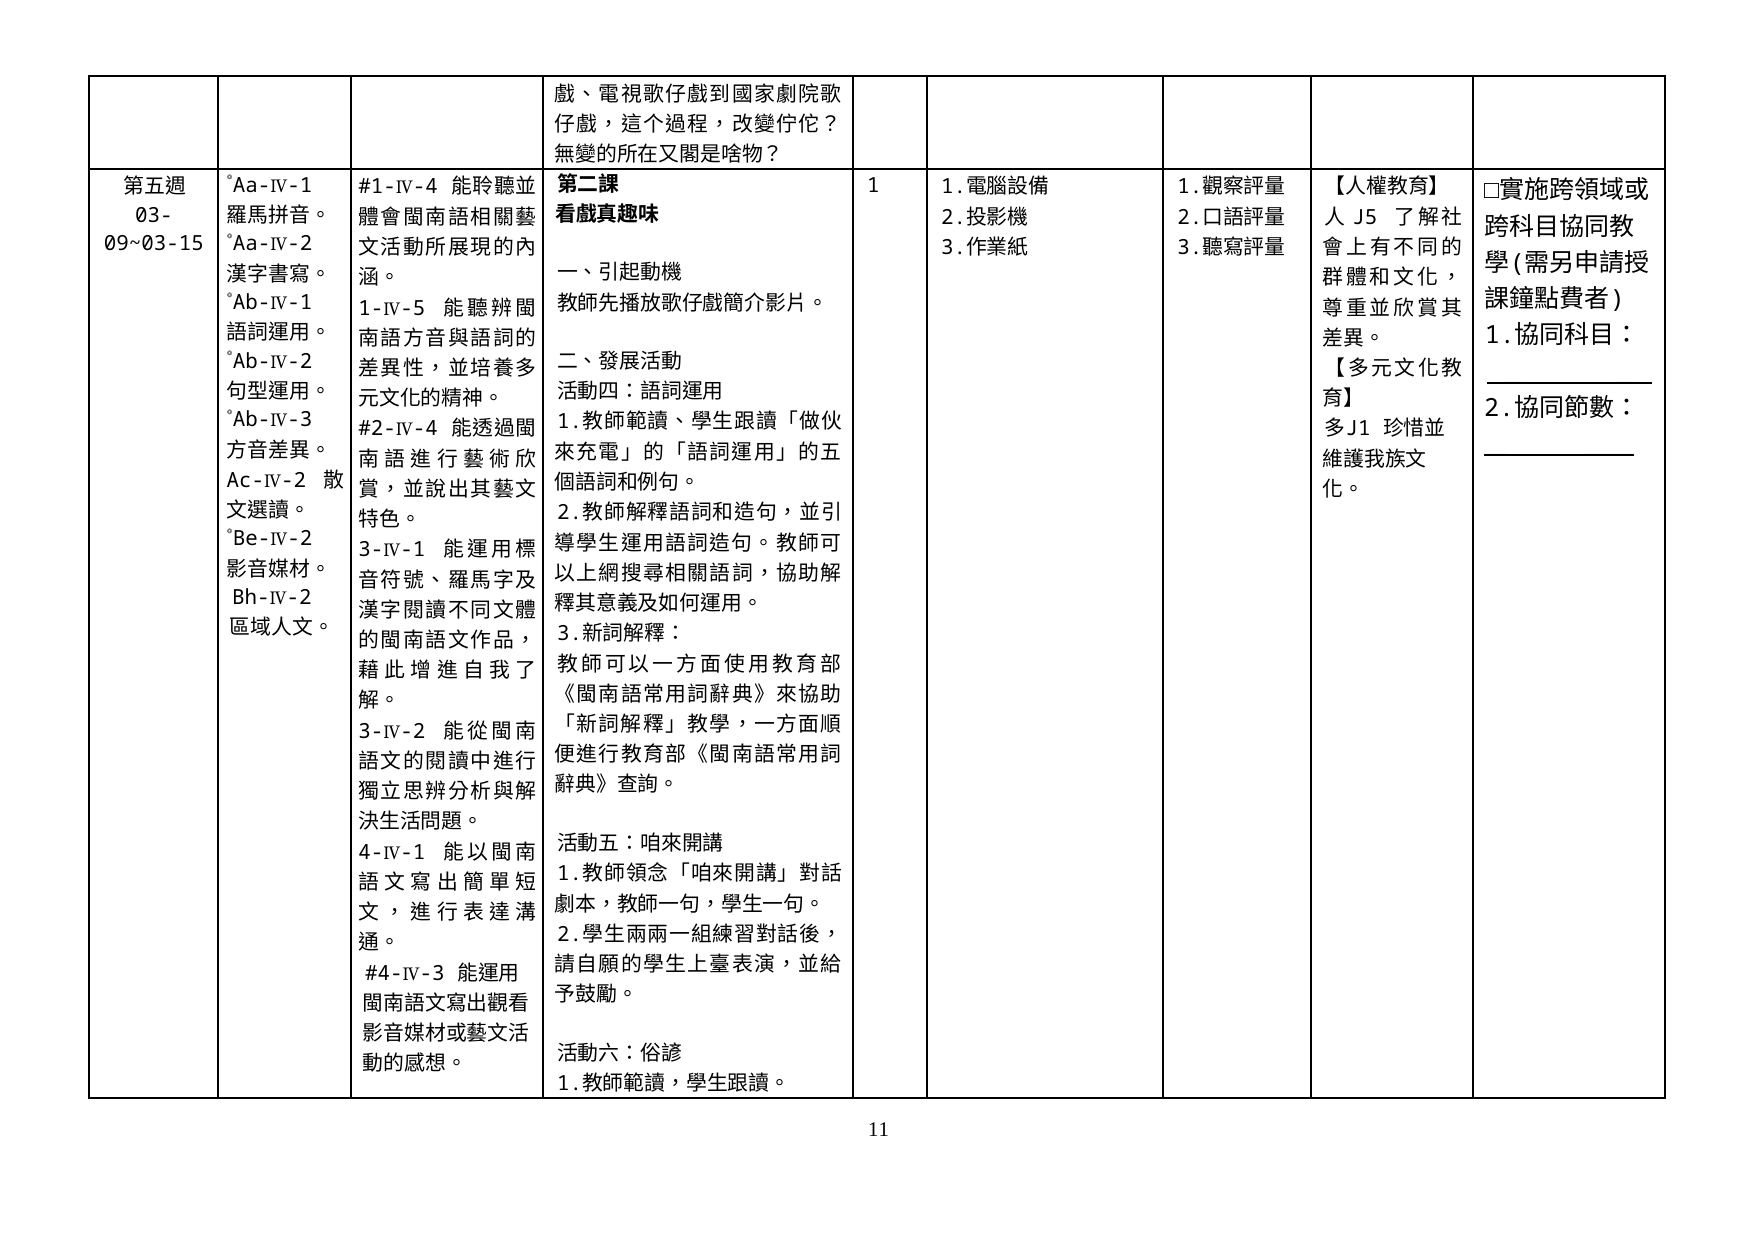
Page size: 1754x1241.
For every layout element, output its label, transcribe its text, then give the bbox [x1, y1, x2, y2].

table_cell 1.觀察評量 2.口語評量 3.聽寫評量 [1164, 170, 1310, 1097]
table_cell [1312, 77, 1472, 168]
table_cell [90, 77, 217, 168]
table_cell 1.電腦設備 2.投影機 3.作業紙 [928, 170, 1162, 1097]
table_cell [854, 77, 926, 168]
table_cell [219, 77, 350, 168]
table_cell 【人權教育】 人J5 了解社會上有不同的群體和文化，尊重並欣賞其差異。 【多元文化教育】 多J1 珍惜並維護我族文化。 [1312, 170, 1472, 1097]
table_cell 戲、電視歌仔戲到國家劇院歌仔戲，這个過程，改變佇佗？無變的所在又閣是啥物？ [544, 77, 852, 168]
table_cell #1-Ⅳ-4 能聆聽並體會閩南語相關藝文活動所展現的內涵。 1-Ⅳ-5 能聽辨閩南語方音與語詞的差異性，並培養多元文化的精神。 #2-Ⅳ-4 能透過閩南語進行藝術欣賞，並說出其藝文特色。 3-Ⅳ-1 能運用標音符號、羅馬字及漢字閱讀不同文體的閩南語文作品，藉此增進自我了解。 3-Ⅳ-2 能從閩南語文的閱讀中進行獨立思辨分析與解決生活問題。 4-Ⅳ-1 能以閩南語文寫出簡單短文，進行表達溝通。 #4-Ⅳ-3 能運用閩南語文寫出觀看影音媒材或藝文活動的感想。 [352, 170, 542, 1097]
table_cell □實施跨領域或跨科目協同教學(需另申請授課鐘點費者) 1.協同科目： ＿ ＿ 2.協同節數： ＿ ＿＿ [1474, 170, 1664, 1097]
table_cell [1474, 77, 1664, 168]
table_cell 第五週 03-09~03-15 [90, 170, 217, 1097]
table_cell 1 [854, 170, 926, 1097]
table_cell [352, 77, 542, 168]
table_cell [1164, 77, 1310, 168]
table_cell [928, 77, 1162, 168]
table_cell ◎Aa-Ⅳ-1 羅馬拼音。 ◎Aa-Ⅳ-2 漢字書寫。 ◎Ab-Ⅳ-1 語詞運用。 ◎Ab-Ⅳ-2 句型運用。 ◎Ab-Ⅳ-3 方音差異。 Ac-Ⅳ-2 散文選讀。 ◎Be-Ⅳ-2 影音媒材。 Bh-Ⅳ-2 區域人文。 [219, 170, 350, 1097]
table_cell 第二課 看戲真趣味 一、引起動機 教師先播放歌仔戲簡介影片。 二、發展活動 活動四：語詞運用 1.教師範讀、學生跟讀「做伙來充電」的「語詞運用」的五個語詞和例句。 2.教師解釋語詞和造句，並引導學生運用語詞造句。教師可以上網搜尋相關語詞，協助解釋其意義及如何運用。 3.新詞解釋： 教師可以一方面使用教育部《閩南語常用詞辭典》來協助「新詞解釋」教學，一方面順便進行教育部《閩南語常用詞辭典》查詢。 活動五：咱來開講 1.教師領念「咱來開講」對話劇本，教師一句，學生一句。 2.學生兩兩一組練習對話後，請自願的學生上臺表演，並給予鼓勵。 活動六：俗諺 1.教師範讀，學生跟讀。 [544, 170, 852, 1097]
